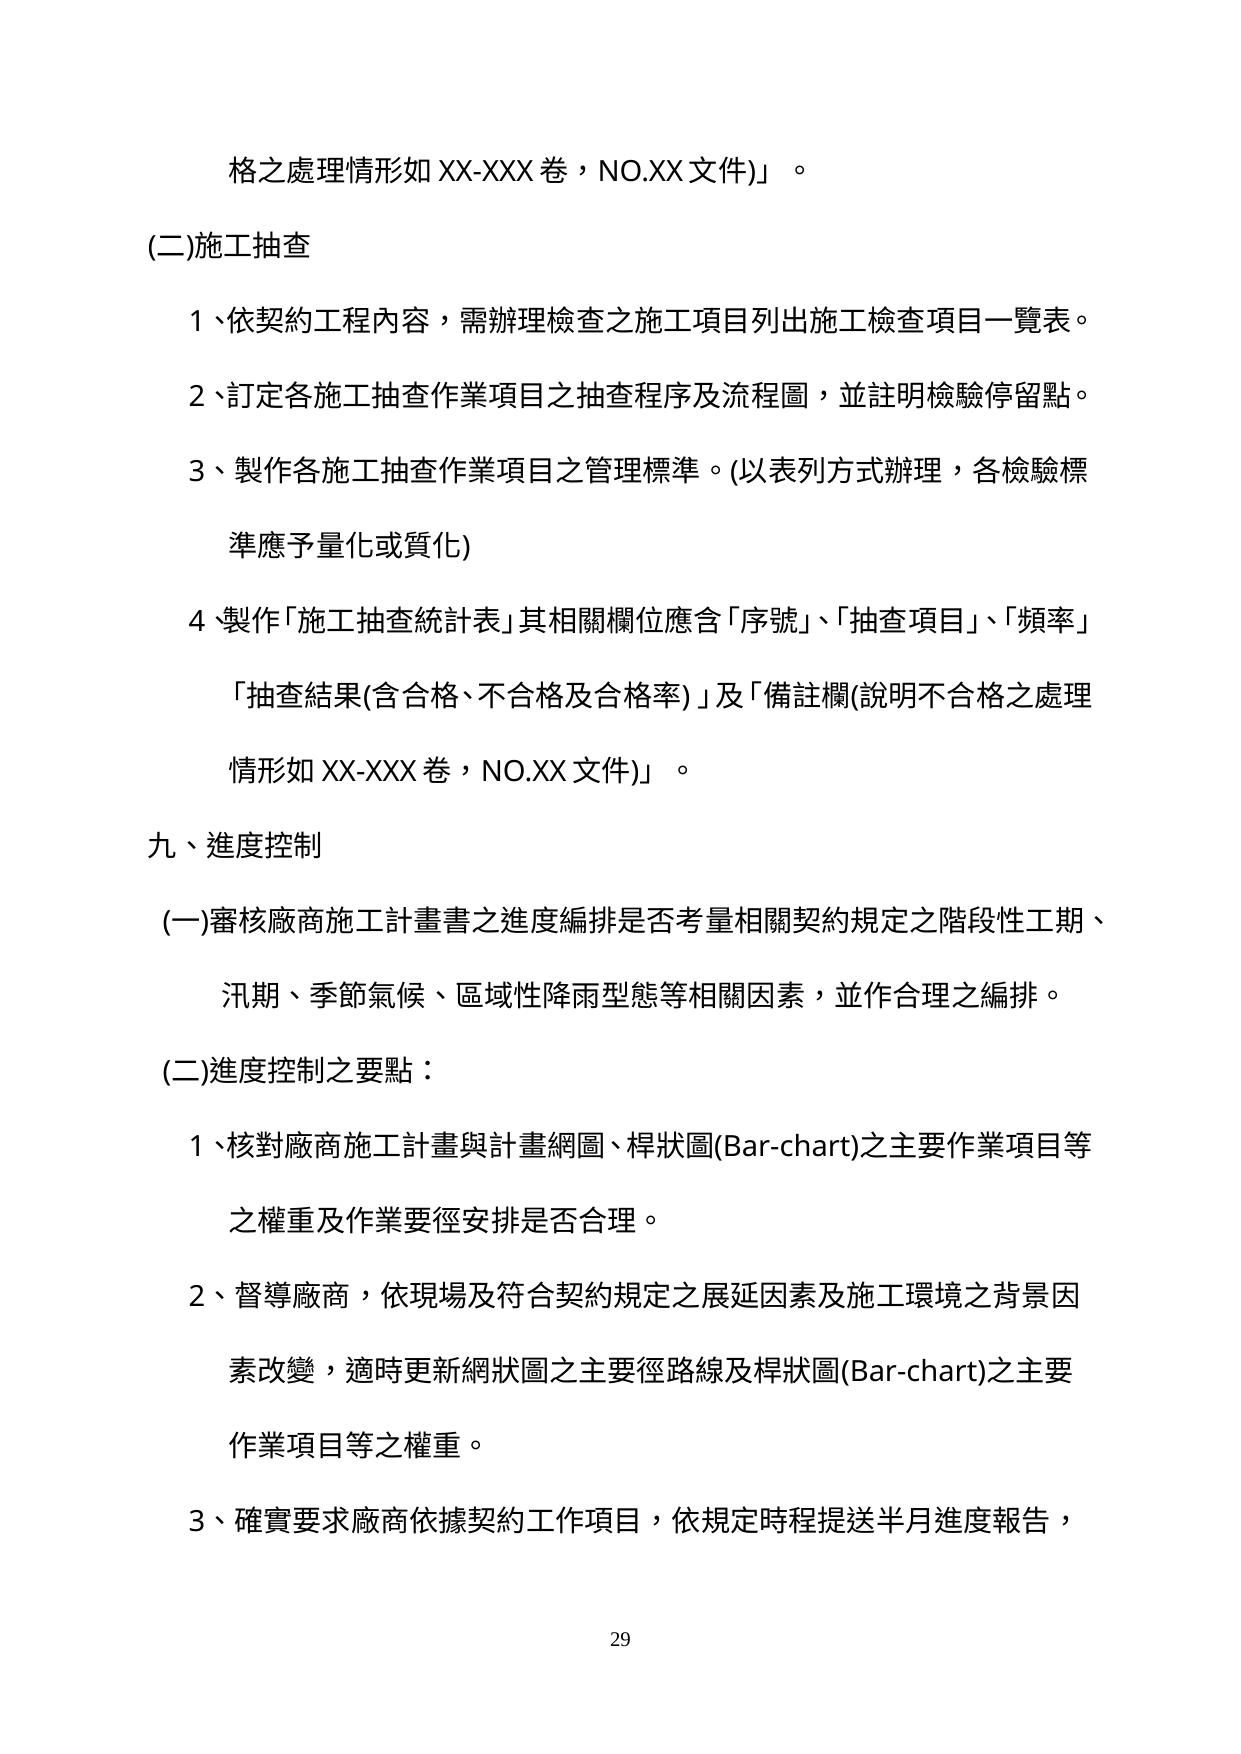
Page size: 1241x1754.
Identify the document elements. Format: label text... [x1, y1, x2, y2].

text (一)審核廠商施工計畫書之進度編排是否考量相關契約規定之階段性工期、汛期、季節氣候、區域性降雨型態等相關因素，並作合理之編排。 [162, 881, 1092, 1031]
text 2、訂定各施工抽查作業項目之抽查程序及流程圖，並註明檢驗停留點。 [188, 356, 1092, 431]
text 九、進度控制 [148, 806, 1092, 881]
text (二)進度控制之要點： [162, 1031, 1092, 1106]
text 1、核對廠商施工計畫與計畫網圖、桿狀圖(Bar-chart)之主要作業項目等之權重及作業要徑安排是否合理。 [188, 1106, 1092, 1256]
text 2、督導廠商，依現場及符合契約規定之展延因素及施工環境之背景因素改變，適時更新網狀圖之主要徑路線及桿狀圖(Bar-chart)之主要作業項目等之權重。 [188, 1256, 1092, 1481]
text 格之處理情形如XX-XXX卷，NO.XX文件)」。 [188, 131, 1092, 206]
text 1、依契約工程內容，需辦理檢查之施工項目列出施工檢查項目一覽表。 [188, 281, 1092, 356]
text (二)施工抽查 [148, 206, 1092, 281]
text 3、確實要求廠商依據契約工作項目，依規定時程提送半月進度報告， [188, 1481, 1092, 1556]
text 4、製作「施工抽查統計表」其相關欄位應含「序號」、「抽查項目」、「頻率」、「抽查結果(含合格、不合格及合格率) 」及「備註欄(說明不合格之處理情形如XX-XXX卷，NO.XX文件)」。 [188, 581, 1092, 806]
text 3、製作各施工抽查作業項目之管理標準。(以表列方式辦理，各檢驗標準應予量化或質化) [188, 431, 1092, 581]
